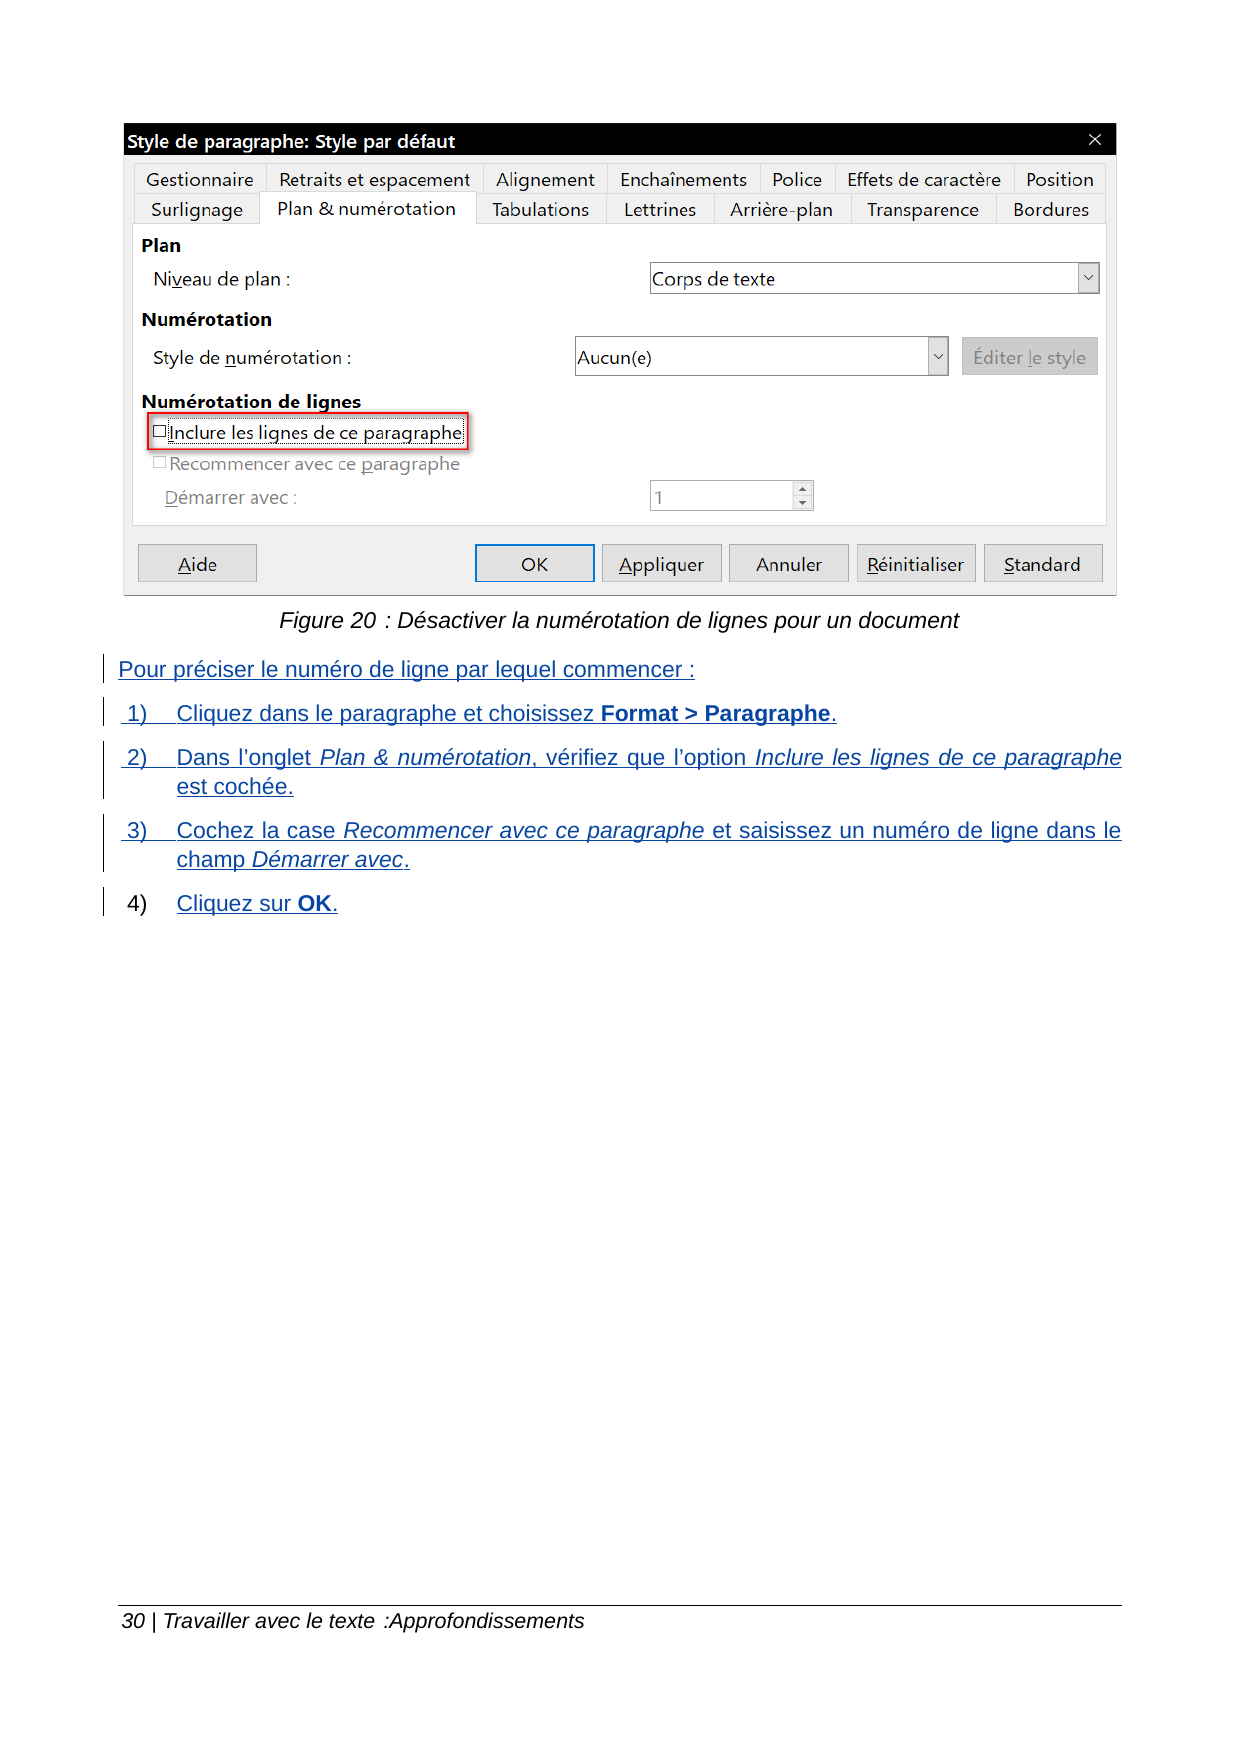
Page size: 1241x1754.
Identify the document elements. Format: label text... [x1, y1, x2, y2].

list Cliquez sur OK. [147, 887, 1122, 916]
table_header [118, 118, 1122, 601]
picture [123, 123, 1117, 596]
table_cell Figure 20 : Désactiver la numérotation de lignes pour un document [118, 601, 1122, 639]
list est cochée. [147, 768, 1122, 799]
text Pour préciser le numéro de ligne par lequel commencer : [118, 653, 1122, 683]
list champ Démarrer avec. [147, 841, 1122, 872]
list Cliquez dans le paragraphe et choisissez Format > Paragraphe. [147, 697, 1122, 726]
list Dans l’onglet Plan & numérotation, vérifiez que l’option Inclure les lignes de ce paragraphe [147, 741, 1122, 767]
list Cochez la case Recommencer avec ce paragraphe et saisissez un numéro de ligne dans le [147, 814, 1122, 840]
